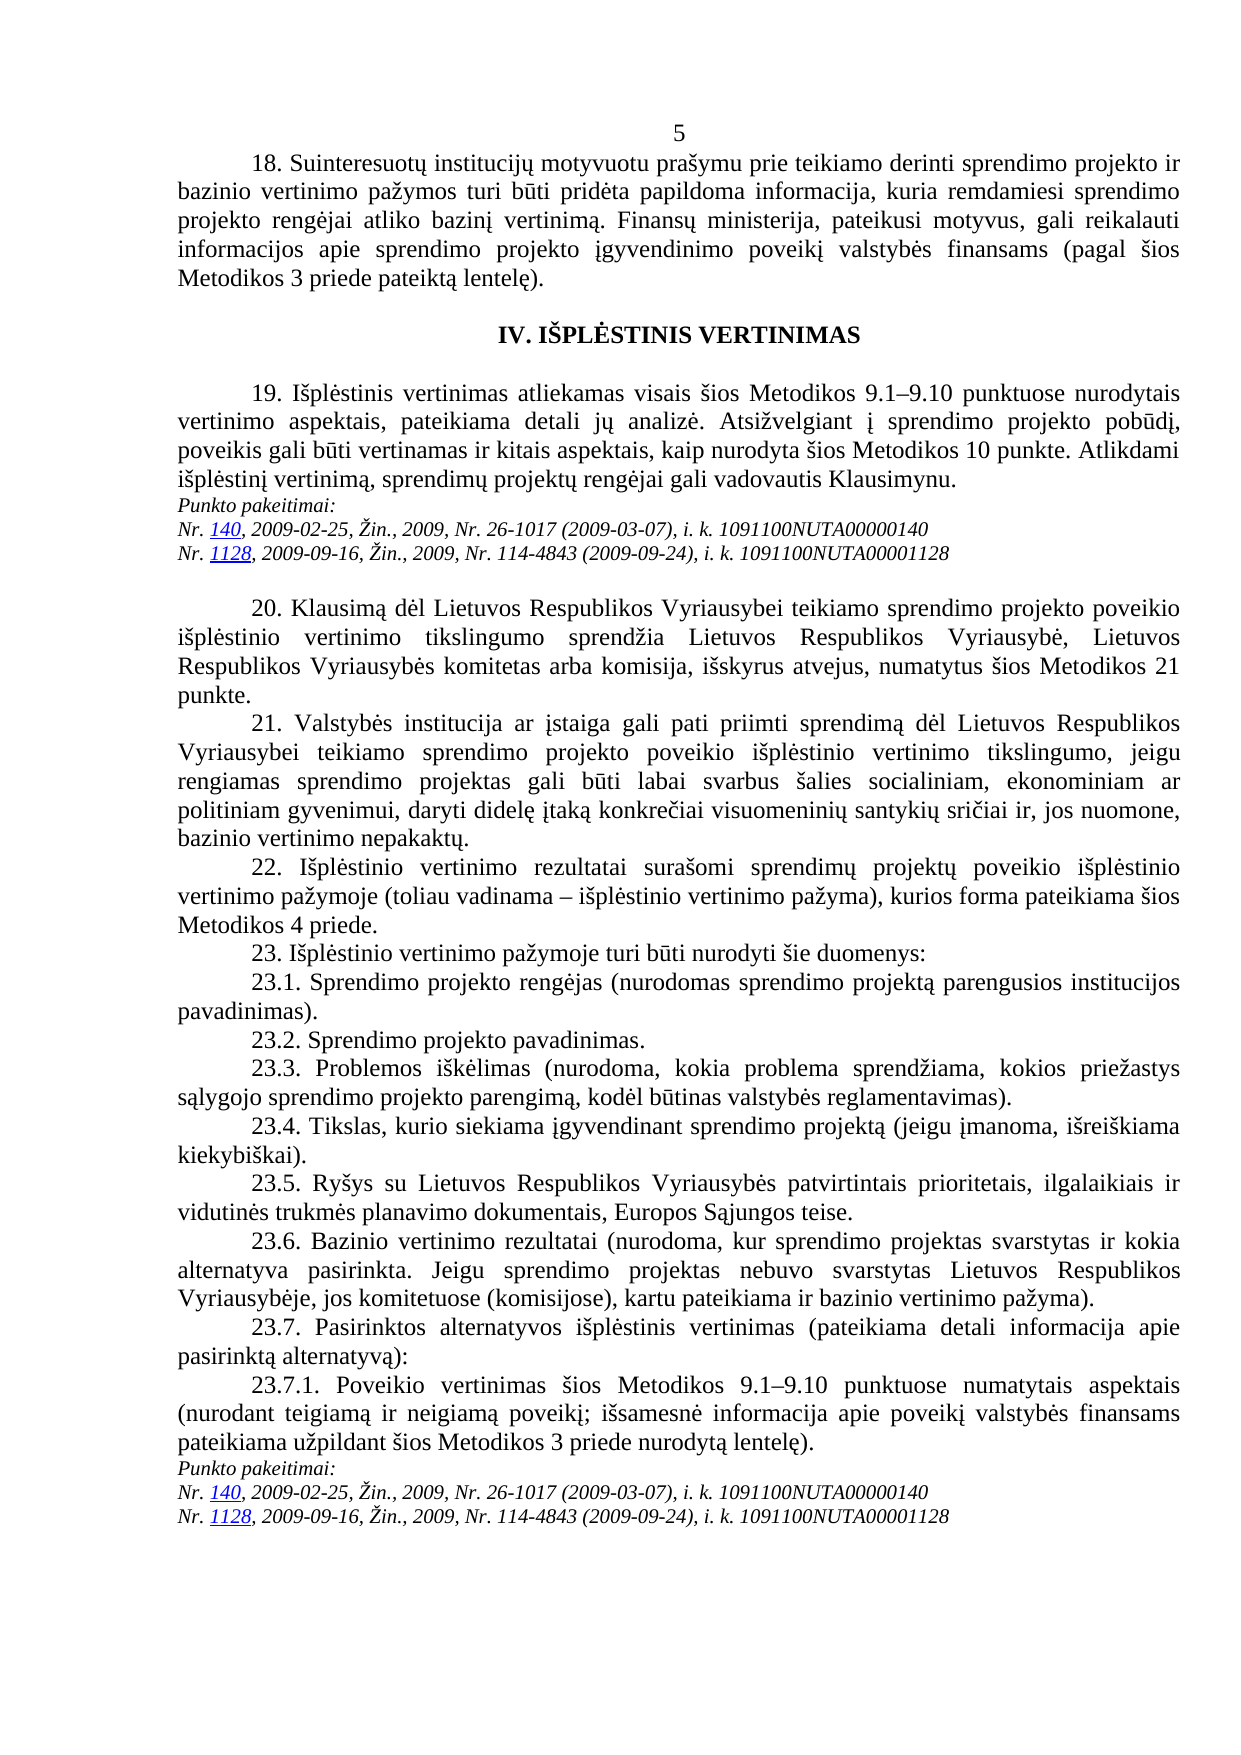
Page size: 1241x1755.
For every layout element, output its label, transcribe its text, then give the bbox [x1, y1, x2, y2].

text 23.7. Pasirinktos alternatyvos išplėstinis vertinimas (pateikiama detali informacija apie pasirinktą alternatyvą): [177, 1312, 1181, 1370]
text Nr. 1128, 2009-09-16, Žin., 2009, Nr. 114-4843 (2009-09-24), i. k. 1091100NUTA00001128 [177, 541, 1181, 565]
text 22. Išplėstinio vertinimo rezultatai surašomi sprendimų projektų poveikio išplėstinio vertinimo pažymoje (toliau vadinama – išplėstinio vertinimo pažyma), kurios forma pateikiama šios Metodikos 4 priede. [177, 852, 1181, 938]
text Nr. 1128, 2009-09-16, Žin., 2009, Nr. 114-4843 (2009-09-24), i. k. 1091100NUTA00001128 [177, 1504, 1181, 1528]
text 23.2. Sprendimo projekto pavadinimas. [177, 1025, 1181, 1053]
text 18. Suinteresuotų institucijų motyvuotu prašymu prie teikiamo derinti sprendimo projekto ir bazinio vertinimo pažymos turi būti pridėta papildoma informacija, kuria remdamiesi sprendimo projekto rengėjai atliko bazinį vertinimą. Finansų ministerija, pateikusi motyvus, gali reikalauti informacijos apie sprendimo projekto įgyvendinimo poveikį valstybės finansams (pagal šios Metodikos 3 priede pateiktą lentelę). [177, 148, 1181, 291]
text 23.6. Bazinio vertinimo rezultatai (nurodoma, kur sprendimo projektas svarstytas ir kokia alternatyva pasirinkta. Jeigu sprendimo projektas nebuvo svarstytas Lietuvos Respublikos Vyriausybėje, jos komitetuose (komisijose), kartu pateikiama ir bazinio vertinimo pažyma). [177, 1226, 1181, 1312]
text 20. Klausimą dėl Lietuvos Respublikos Vyriausybei teikiamo sprendimo projekto poveikio išplėstinio vertinimo tikslingumo sprendžia Lietuvos Respublikos Vyriausybė, Lietuvos Respublikos Vyriausybės komitetas arba komisija, išskyrus atvejus, numatytus šios Metodikos 21 punkte. [177, 593, 1181, 708]
text 21. Valstybės institucija ar įstaiga gali pati priimti sprendimą dėl Lietuvos Respublikos Vyriausybei teikiamo sprendimo projekto poveikio išplėstinio vertinimo tikslingumo, jeigu rengiamas sprendimo projektas gali būti labai svarbus šalies socialiniam, ekonominiam ar politiniam gyvenimui, daryti didelę įtaką konkrečiai visuomeninių santykių sričiai ir, jos nuomone, bazinio vertinimo nepakaktų. [177, 708, 1181, 852]
text Nr. 140, 2009-02-25, Žin., 2009, Nr. 26-1017 (2009-03-07), i. k. 1091100NUTA00000140 [177, 517, 1181, 541]
text 23.5. Ryšys su Lietuvos Respublikos Vyriausybės patvirtintais prioritetais, ilgalaikiais ir vidutinės trukmės planavimo dokumentais, Europos Sąjungos teise. [177, 1168, 1181, 1226]
text 23. Išplėstinio vertinimo pažymoje turi būti nurodyti šie duomenys: [177, 938, 1181, 967]
text 19. Išplėstinis vertinimas atliekamas visais šios Metodikos 9.1–9.10 punktuose nurodytais vertinimo aspektais, pateikiama detali jų analizė. Atsižvelgiant į sprendimo projekto pobūdį, poveikis gali būti vertinamas ir kitais aspektais, kaip nurodyta šios Metodikos 10 punkte. Atlikdami išplėstinį vertinimą, sprendimų projektų rengėjai gali vadovautis Klausimynu. [177, 378, 1181, 493]
text Punkto pakeitimai: [177, 1456, 1181, 1480]
text 23.7.1. Poveikio vertinimas šios Metodikos 9.1–9.10 punktuose numatytais aspektais (nurodant teigiamą ir neigiamą poveikį; išsamesnė informacija apie poveikį valstybės finansams pateikiama užpildant šios Metodikos 3 priede nurodytą lentelę). [177, 1370, 1181, 1456]
text Punkto pakeitimai: [177, 493, 1181, 517]
text 23.1. Sprendimo projekto rengėjas (nurodomas sprendimo projektą parengusios institucijos pavadinimas). [177, 967, 1181, 1025]
text IV. IŠPLĖSTINIS VERTINIMAS [177, 320, 1181, 349]
text 23.4. Tikslas, kurio siekiama įgyvendinant sprendimo projektą (jeigu įmanoma, išreiškiama kiekybiškai). [177, 1111, 1181, 1168]
text 23.3. Problemos iškėlimas (nurodoma, kokia problema sprendžiama, kokios priežastys sąlygojo sprendimo projekto parengimą, kodėl būtinas valstybės reglamentavimas). [177, 1053, 1181, 1111]
text Nr. 140, 2009-02-25, Žin., 2009, Nr. 26-1017 (2009-03-07), i. k. 1091100NUTA00000140 [177, 1480, 1181, 1504]
